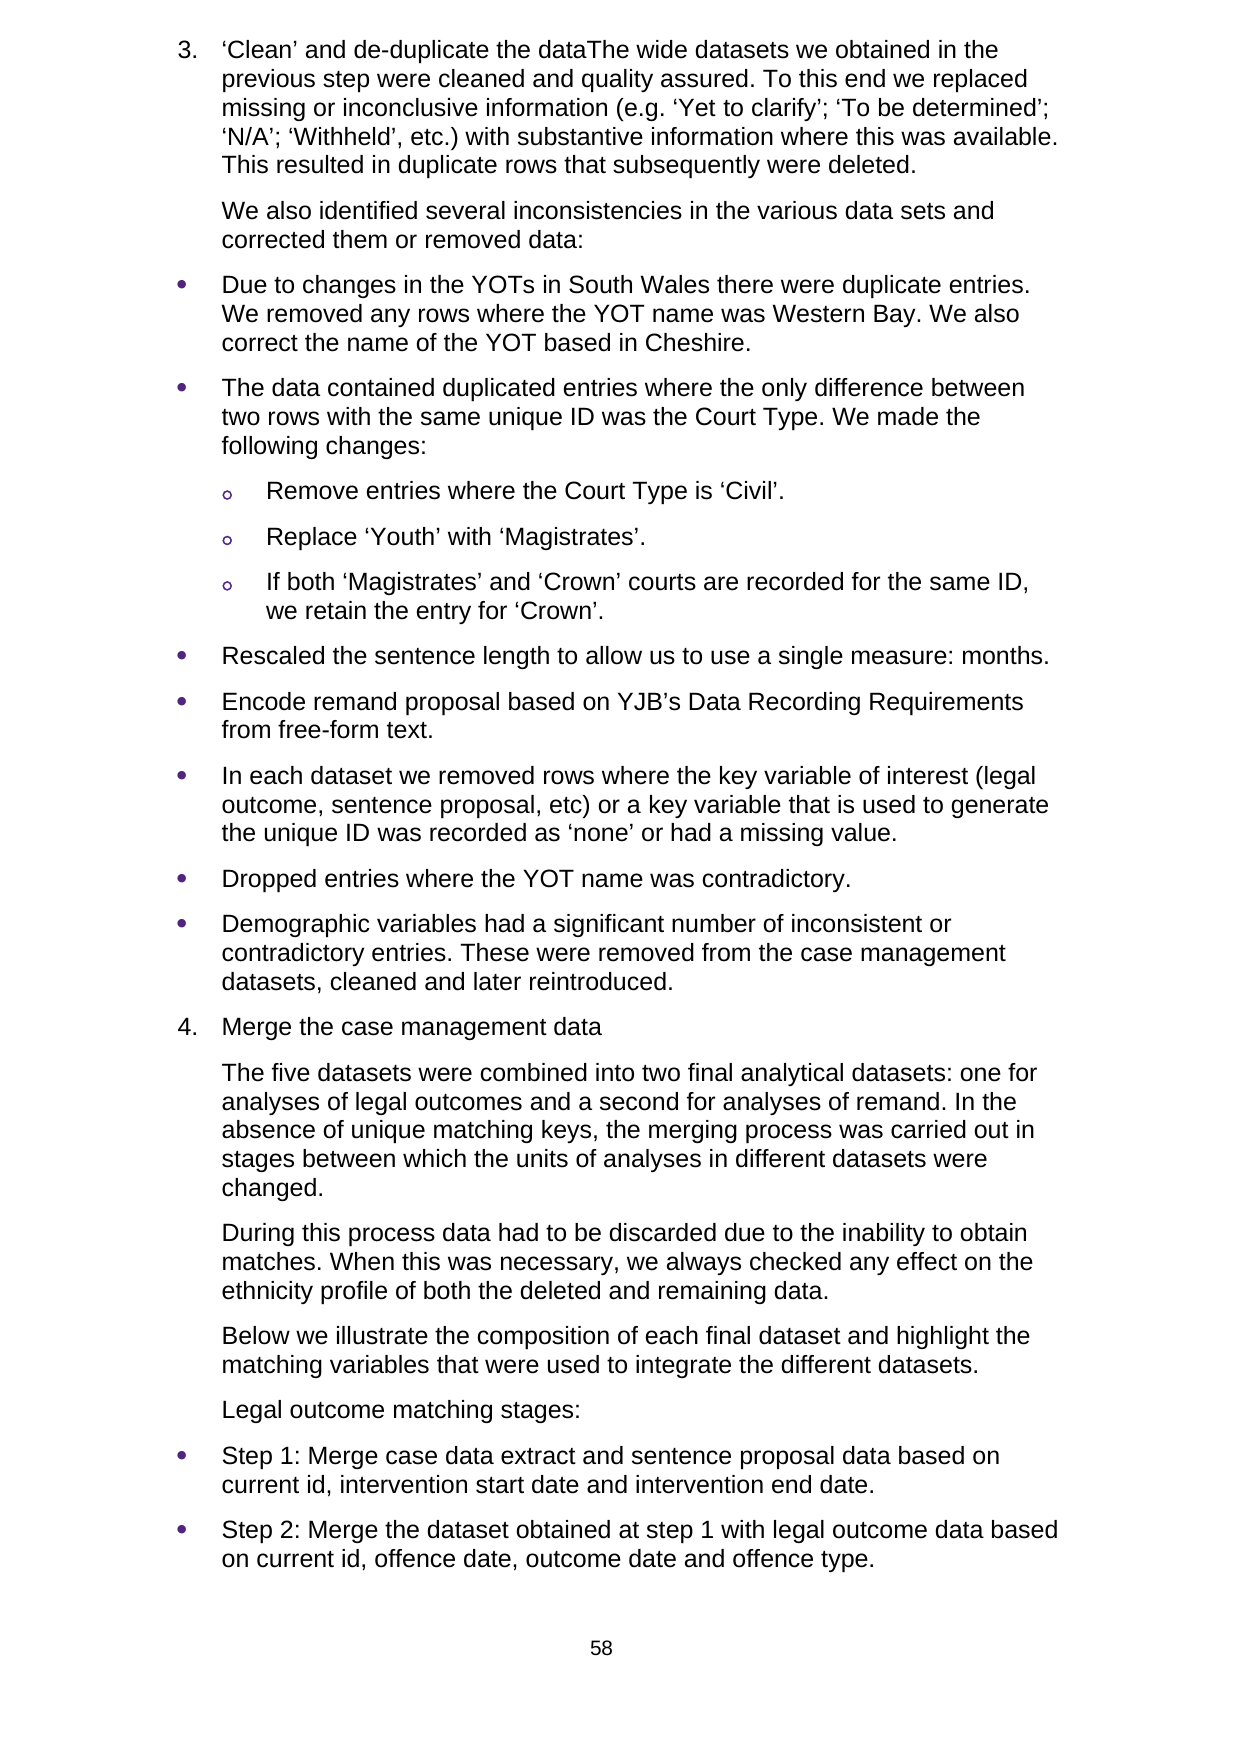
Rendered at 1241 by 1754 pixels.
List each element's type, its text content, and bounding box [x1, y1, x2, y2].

list Step 1: Merge case data extract and sentence proposal data based on current id, intervention start date and intervention end date. [177, 1441, 1063, 1498]
list Below we illustrate the composition of each final dataset and highlight the matching variables that were used to integrate the different datasets. [221, 1321, 1063, 1379]
list Legal outcome matching stages: [221, 1395, 1063, 1424]
list Due to changes in the YOTs in South Wales there were duplicate entries. We removed any rows where the YOT name was Western Bay. We also correct the name of the YOT based in Cheshire. [177, 270, 1063, 356]
list In each dataset we removed rows where the key variable of interest (legal outcome, sentence proposal, etc) or a key variable that is used to generate the unique ID was recorded as ‘none’ or had a missing value. [177, 761, 1063, 847]
list The five datasets were combined into two final analytical datasets: one for analyses of legal outcomes and a second for analyses of remand. In the absence of unique matching keys, the merging process was carried out in stages between which the units of analyses in different datasets were changed. [221, 1058, 1063, 1202]
list Replace ‘Youth’ with ‘Magistrates’. [221, 521, 1063, 550]
list Demographic variables had a significant number of inconsistent or contradictory entries. These were removed from the case management datasets, cleaned and later reintroduced. [177, 909, 1063, 996]
list Merge the case management data [177, 1012, 1063, 1041]
list Remove entries where the Court Type is ‘Civil’. [221, 476, 1063, 505]
list If both ‘Magistrates’ and ‘Crown’ courts are recorded for the same ID, we retain the entry for ‘Crown’. [221, 567, 1063, 624]
list ‘Clean’ and de-duplicate the dataThe wide datasets we obtained in the previous step were cleaned and quality assured. To this end we replaced missing or inconclusive information (e.g. ‘Yet to clarify’; ‘To be determined’; ‘N/A’; ‘Withheld’, etc.) with substantive information where this was available. This resulted in duplicate rows that subsequently were deleted. [177, 35, 1063, 179]
list Step 2: Merge the dataset obtained at step 1 with legal outcome data based on current id, offence date, outcome date and offence type. [177, 1515, 1063, 1573]
list Encode remand proposal based on YJB’s Data Recording Requirements from free-form text. [177, 687, 1063, 744]
list Rescaled the sentence length to allow us to use a single measure: months. [177, 641, 1063, 670]
list Dropped entries where the YOT name was contradictory. [177, 864, 1063, 893]
list The data contained duplicated entries where the only difference between two rows with the same unique ID was the Court Type. We made the following changes: [177, 373, 1063, 459]
list During this process data had to be discarded due to the inability to obtain matches. When this was necessary, we always checked any effect on the ethnicity profile of both the deleted and remaining data. [221, 1218, 1063, 1304]
list We also identified several inconsistencies in the various data sets and corrected them or removed data: [221, 196, 1063, 253]
